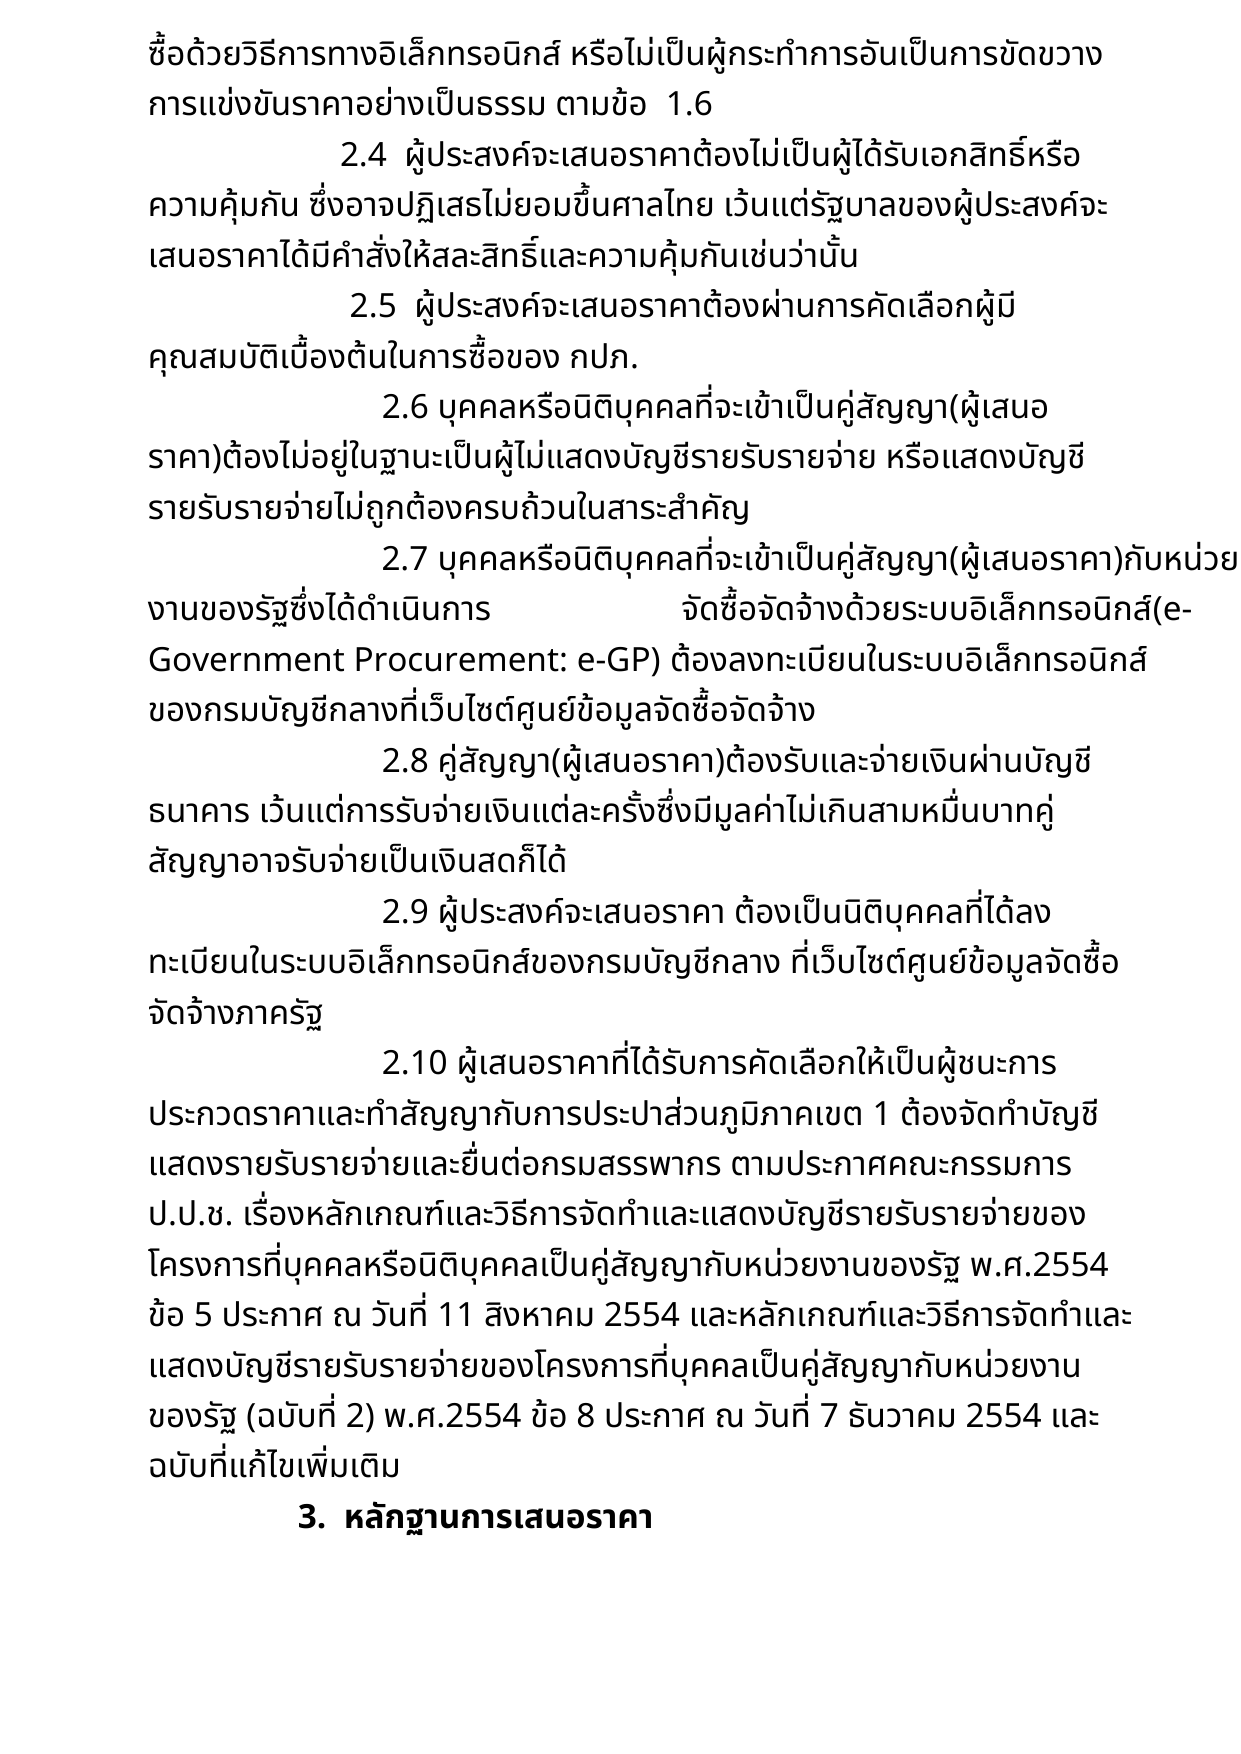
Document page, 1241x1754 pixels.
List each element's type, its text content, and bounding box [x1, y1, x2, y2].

text 2.6 บุคคลหรือนิติบุคคลที่จะเข้าเป็นคู่สัญญา(ผู้เสนอราคา)ต้องไม่อยู่ในฐานะเป็นผู้ไม่แสดงบัญชีรายรับรายจ่าย หรือแสดงบัญชีรายรับรายจ่ายไม่ถูกต้องครบถ้วนในสาระสำคัญ [148, 383, 1137, 534]
text 2.8 คู่สัญญา(ผู้เสนอราคา)ต้องรับและจ่ายเงินผ่านบัญชีธนาคาร เว้นแต่การรับจ่ายเงินแต่ละครั้งซึ่งมีมูลค่าไม่เกินสามหมื่นบาทคู่สัญญาอาจรับจ่ายเป็นเงินสดก็ได้ [148, 737, 1137, 888]
text 2.9 ผู้ประสงค์จะเสนอราคา ต้องเป็นนิติบุคคลที่ได้ลงทะเบียนในระบบอิเล็กทรอนิกส์ของกรมบัญชีกลาง ที่เว็บไซต์ศูนย์ข้อมูลจัดซื้อจัดจ้างภาครัฐ [148, 888, 1137, 1039]
text 2.4 ผู้ประสงค์จะเสนอราคาต้องไม่เป็นผู้ได้รับเอกสิทธิ์หรือความคุ้มกัน ซึ่งอาจปฏิเสธไม่ยอมขึ้นศาลไทย เว้นแต่รัฐบาลของผู้ประสงค์จะเสนอราคาได้มีคำสั่งให้สละสิทธิ์และความคุ้มกันเช่นว่านั้น [148, 131, 1137, 282]
text 3. หลักฐานการเสนอราคา [223, 1493, 1137, 1543]
list 2.7 บุคคลหรือนิติบุคคลที่จะเข้าเป็นคู่สัญญา(ผู้เสนอราคา)กับหน่วยงานของรัฐซึ่งได้ดำเนินการ จัดซื้อจัดจ้างด้วยระบบอิเล็กทรอนิกส์(e-Government Procurement: e-GP) ต้องลงทะเบียนในระบบอิเล็กทรอนิกส์ ของกรมบัญชีกลางที่เว็บไซต์ศูนย์ข้อมูลจัดซื้อจัดจ้าง [148, 534, 1240, 737]
text 2.5 ผู้ประสงค์จะเสนอราคาต้องผ่านการคัดเลือกผู้มีคุณสมบัติเบื้องต้นในการซื้อของ กปภ. [148, 282, 1137, 383]
text 2.10 ผู้เสนอราคาที่ได้รับการคัดเลือกให้เป็นผู้ชนะการประกวดราคาและทำสัญญากับการประปาส่วนภูมิภาคเขต 1 ต้องจัดทำบัญชีแสดงรายรับรายจ่ายและยื่นต่อกรมสรรพากร ตามประกาศคณะกรรมการ ป.ป.ช. เรื่องหลักเกณฑ์และวิธีการจัดทำและแสดงบัญชีรายรับรายจ่ายของโครงการที่บุคคลหรือนิติบุคคลเป็นคู่สัญญากับหน่วยงานของรัฐ พ.ศ.2554 ข้อ 5 ประกาศ ณ วันที่ 11 สิงหาคม 2554 และหลักเกณฑ์และวิธีการจัดทำและแสดงบัญชีรายรับรายจ่ายของโครงการที่บุคคลเป็นคู่สัญญากับหน่วยงานของรัฐ (ฉบับที่ 2) พ.ศ.2554 ข้อ 8 ประกาศ ณ วันที่ 7 ธันวาคม 2554 และฉบับที่แก้ไขเพิ่มเติม [148, 1039, 1137, 1493]
text ซื้อด้วยวิธีการทางอิเล็กทรอนิกส์ หรือไม่เป็นผู้กระทำการอันเป็นการขัดขวางการแข่งขันราคาอย่างเป็นธรรม ตามข้อ 1.6 [148, 29, 1137, 131]
